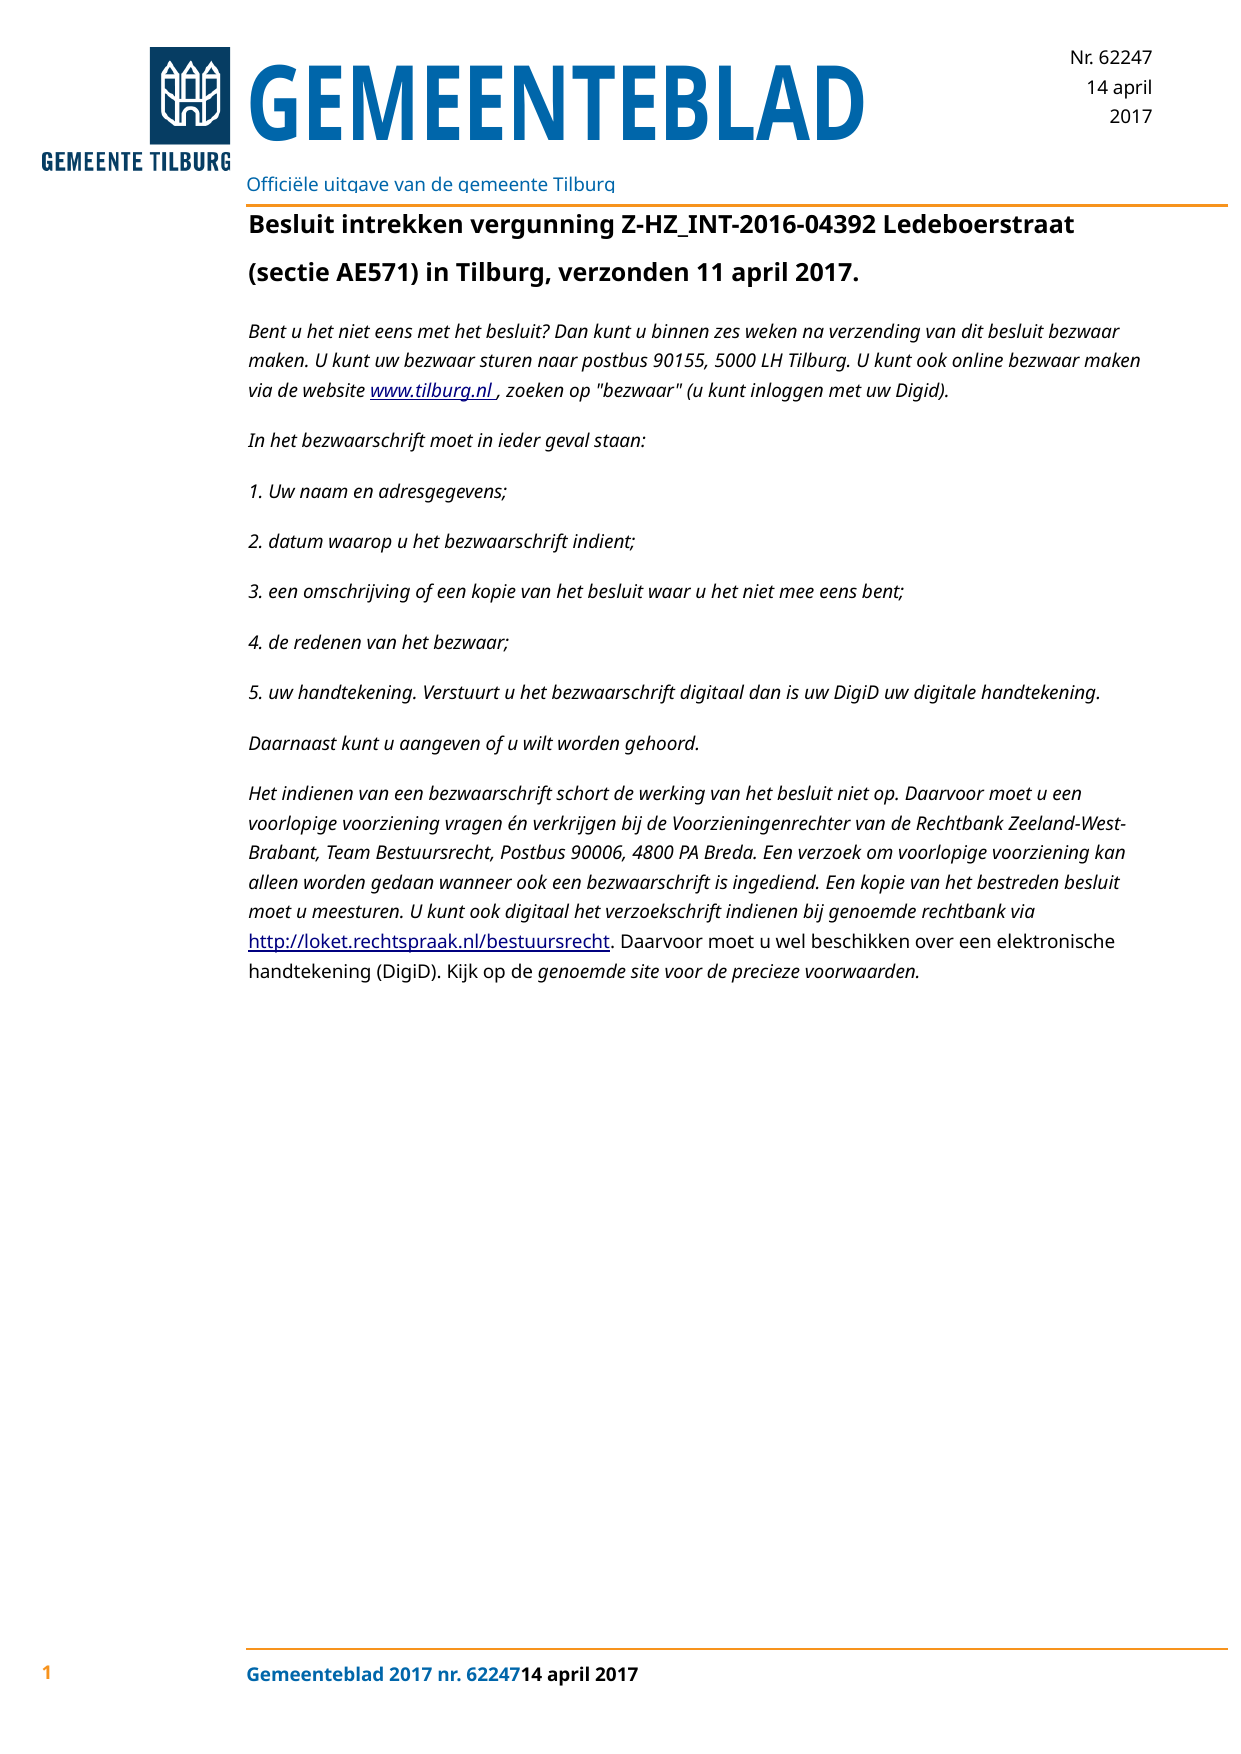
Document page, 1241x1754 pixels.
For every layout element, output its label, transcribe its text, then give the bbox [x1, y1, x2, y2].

text Het indienen van een bezwaarschrift schort de werking van het besluit niet op. Daarvoor moet u een voorlopige voorziening vragen én verkrijgen bij de Voorzieningenrechter van de Rechtbank Zeeland-West-Brabant, Team Bestuursrecht, Postbus 90006, 4800 PA Breda. Een verzoek om voorlopige voorziening kan alleen worden gedaan wanneer ook een bezwaarschrift is ingediend. Een kopie van het bestreden besluit moet u meesturen. U kunt ook digitaal het verzoekschrift indienen bij genoemde rechtbank via http://loket.rechtspraak.nl/bestuursrecht. Daarvoor moet u wel beschikken over een elektronische handtekening (DigiD). Kijk op de genoemde site voor de precieze voorwaarden. [248, 780, 1152, 984]
picture [41, 47, 231, 172]
text 2. datum waarop u het bezwaarschrift indient; [248, 528, 1152, 554]
text In het bezwaarschrift moet in ieder geval staan: [248, 427, 1152, 453]
text Bent u het niet eens met het besluit? Dan kunt u binnen zes weken na verzending van dit besluit bezwaar maken. U kunt uw bezwaar sturen naar postbus 90155, 5000 LH Tilburg. U kunt ook online bezwaar maken via de website www.tilburg.nl , zoeken op "bezwaar" (u kunt inloggen met uw Digid). [248, 318, 1152, 403]
text Besluit intrekken vergunning Z-HZ_INT-2016-04392 Ledeboerstraat (sectie AE571) in Tilburg, verzonden 11 april 2017. [248, 207, 1152, 288]
text 5. uw handtekening. Verstuurt u het bezwaarschrift digitaal dan is uw DigiD uw digitale handtekening. [248, 679, 1152, 705]
text 3. een omschrijving of een kopie van het besluit waar u het niet mee eens bent; [248, 579, 1152, 604]
text 1. Uw naam en adresgegevens; [248, 478, 1152, 504]
text 4. de redenen van het bezwaar; [248, 629, 1152, 655]
text Daarnaast kunt u aangeven of u wilt worden gehoord. [248, 730, 1152, 756]
